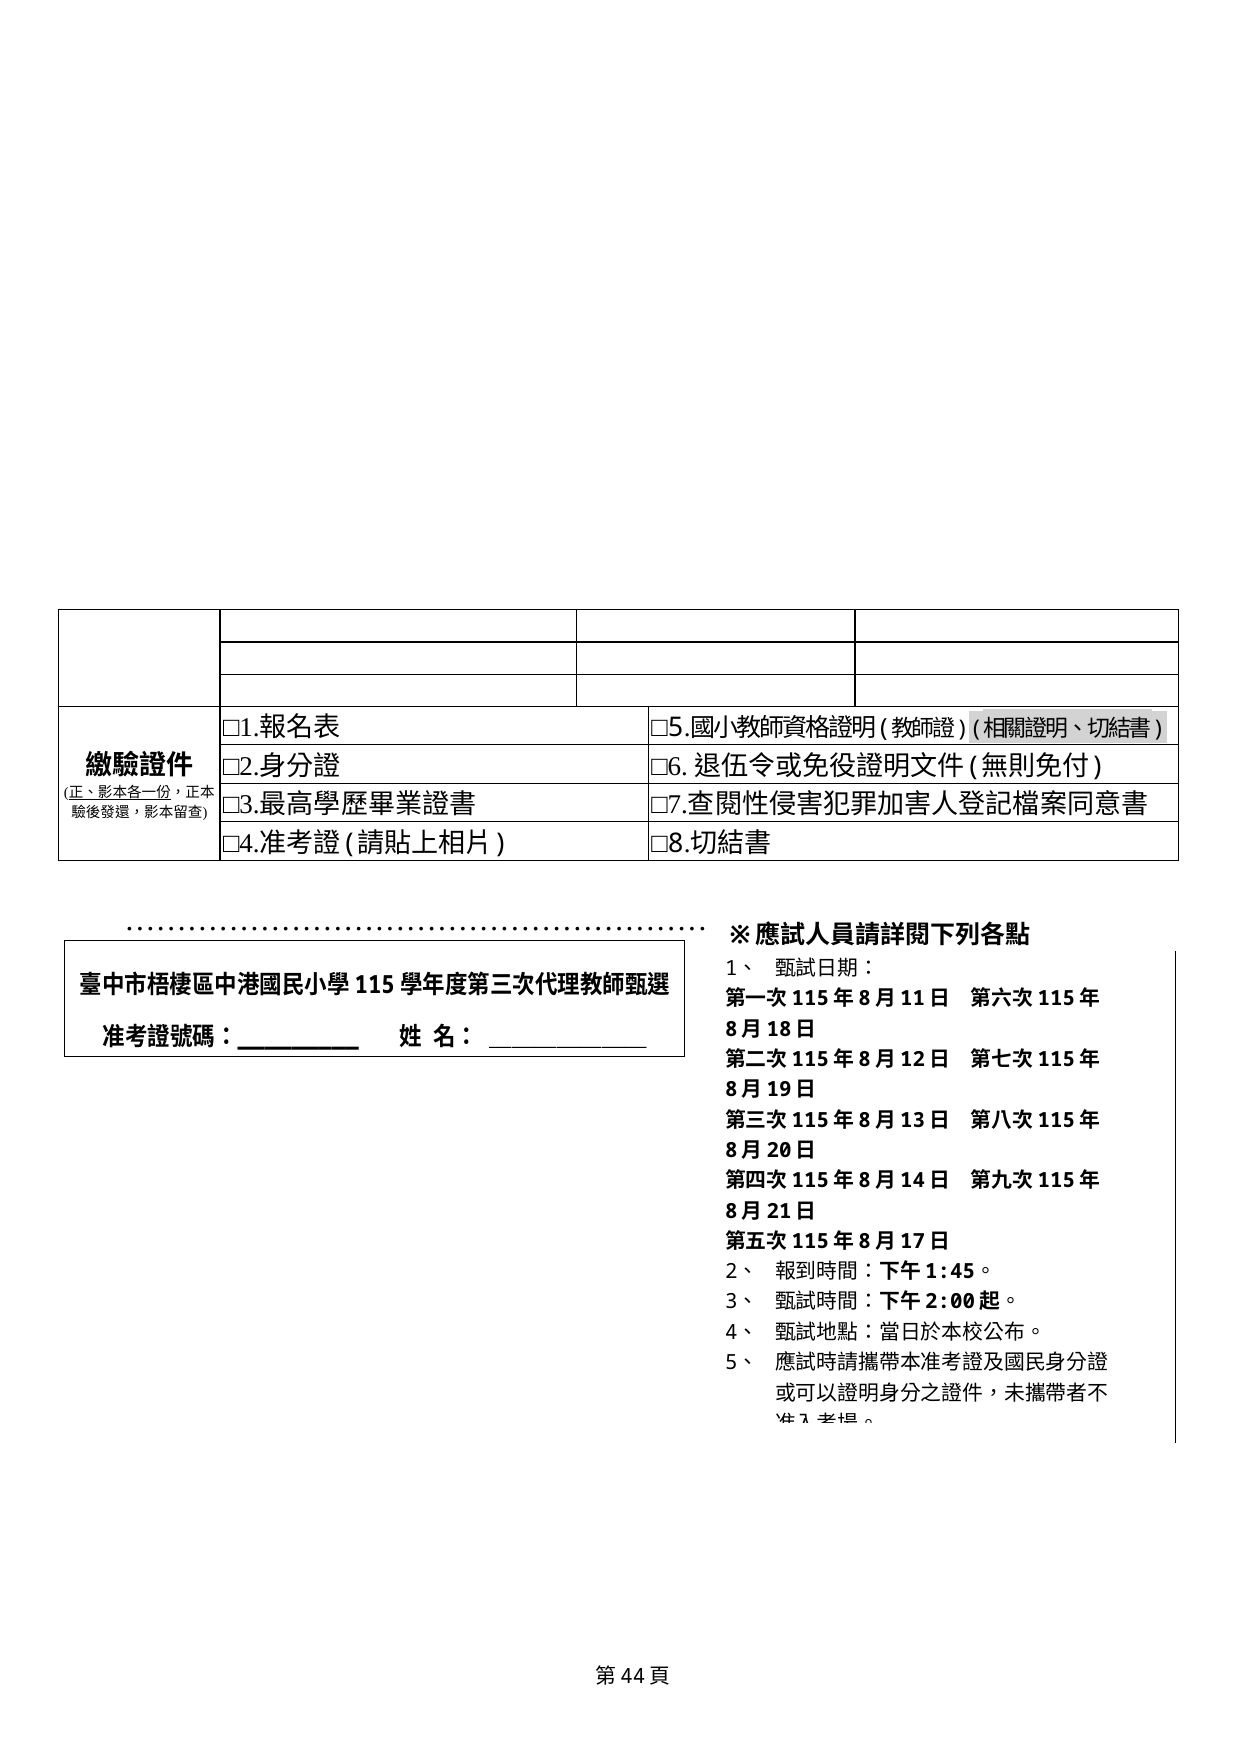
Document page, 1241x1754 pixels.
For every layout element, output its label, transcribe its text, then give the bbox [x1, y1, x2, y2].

table_cell [221, 610, 576, 641]
table_cell □1.報名表 [221, 707, 648, 744]
list 甄試日期： [725, 951, 1175, 982]
list 甄試地點：當日於本校公布。 [725, 1315, 1175, 1345]
table_cell [856, 610, 1178, 641]
table_cell [577, 610, 854, 641]
table_cell □4.准考證(請貼上相片) [221, 822, 648, 859]
text …………………………………………………………………………………... [94, 878, 1191, 1430]
table_cell □2.身分證 [221, 745, 648, 783]
text 第三次115年8月13日 第八次115年8月20日 [725, 1103, 1175, 1163]
table_cell □5.國小教師資格證明(教師證)(相關證明、切結書) [649, 707, 1178, 744]
table_cell [59, 610, 219, 706]
list 應試時請攜帶本准考證及國民身分證或可以證明身分之證件，未攜帶者不准入考場。 [725, 1345, 1175, 1423]
table_cell □6. 退伍令或免役證明文件(無則免付) [649, 745, 1178, 783]
table_cell [577, 675, 854, 706]
list 甄試時間：下午2:00起。 [725, 1285, 1175, 1315]
list 報到時間：下午1:45。 [725, 1254, 1175, 1285]
table_cell [577, 643, 854, 674]
table_cell [221, 643, 576, 674]
text 第二次115年8月12日 第七次115年8月19日 [725, 1042, 1175, 1103]
table_cell □7.查閱性侵害犯罪加害人登記檔案同意書 [649, 784, 1178, 821]
table_cell □3.最高學歷畢業證書 [221, 784, 648, 821]
text 第一次115年8月11日 第六次115年8月18日 [725, 982, 1175, 1042]
text 第五次115年8月17日 [725, 1224, 1175, 1254]
text 第四次115年8月14日 第九次115年8月21日 [725, 1163, 1175, 1224]
table_cell [856, 643, 1178, 674]
table_cell [856, 675, 1178, 706]
text ※應試人員請詳閱下列各點 [725, 910, 1176, 951]
table_header 臺中市梧棲區中港國民小學115學年度第三次代理教師甄選 准考證號碼：_________ 姓 名： ＿＿＿＿＿＿＿ [65, 941, 684, 1056]
table_cell □8.切結書 [649, 822, 1178, 859]
table_cell [221, 675, 576, 706]
table_cell 繳驗證件 (正、影本各一份，正本驗後發還，影本留查) [59, 707, 219, 859]
